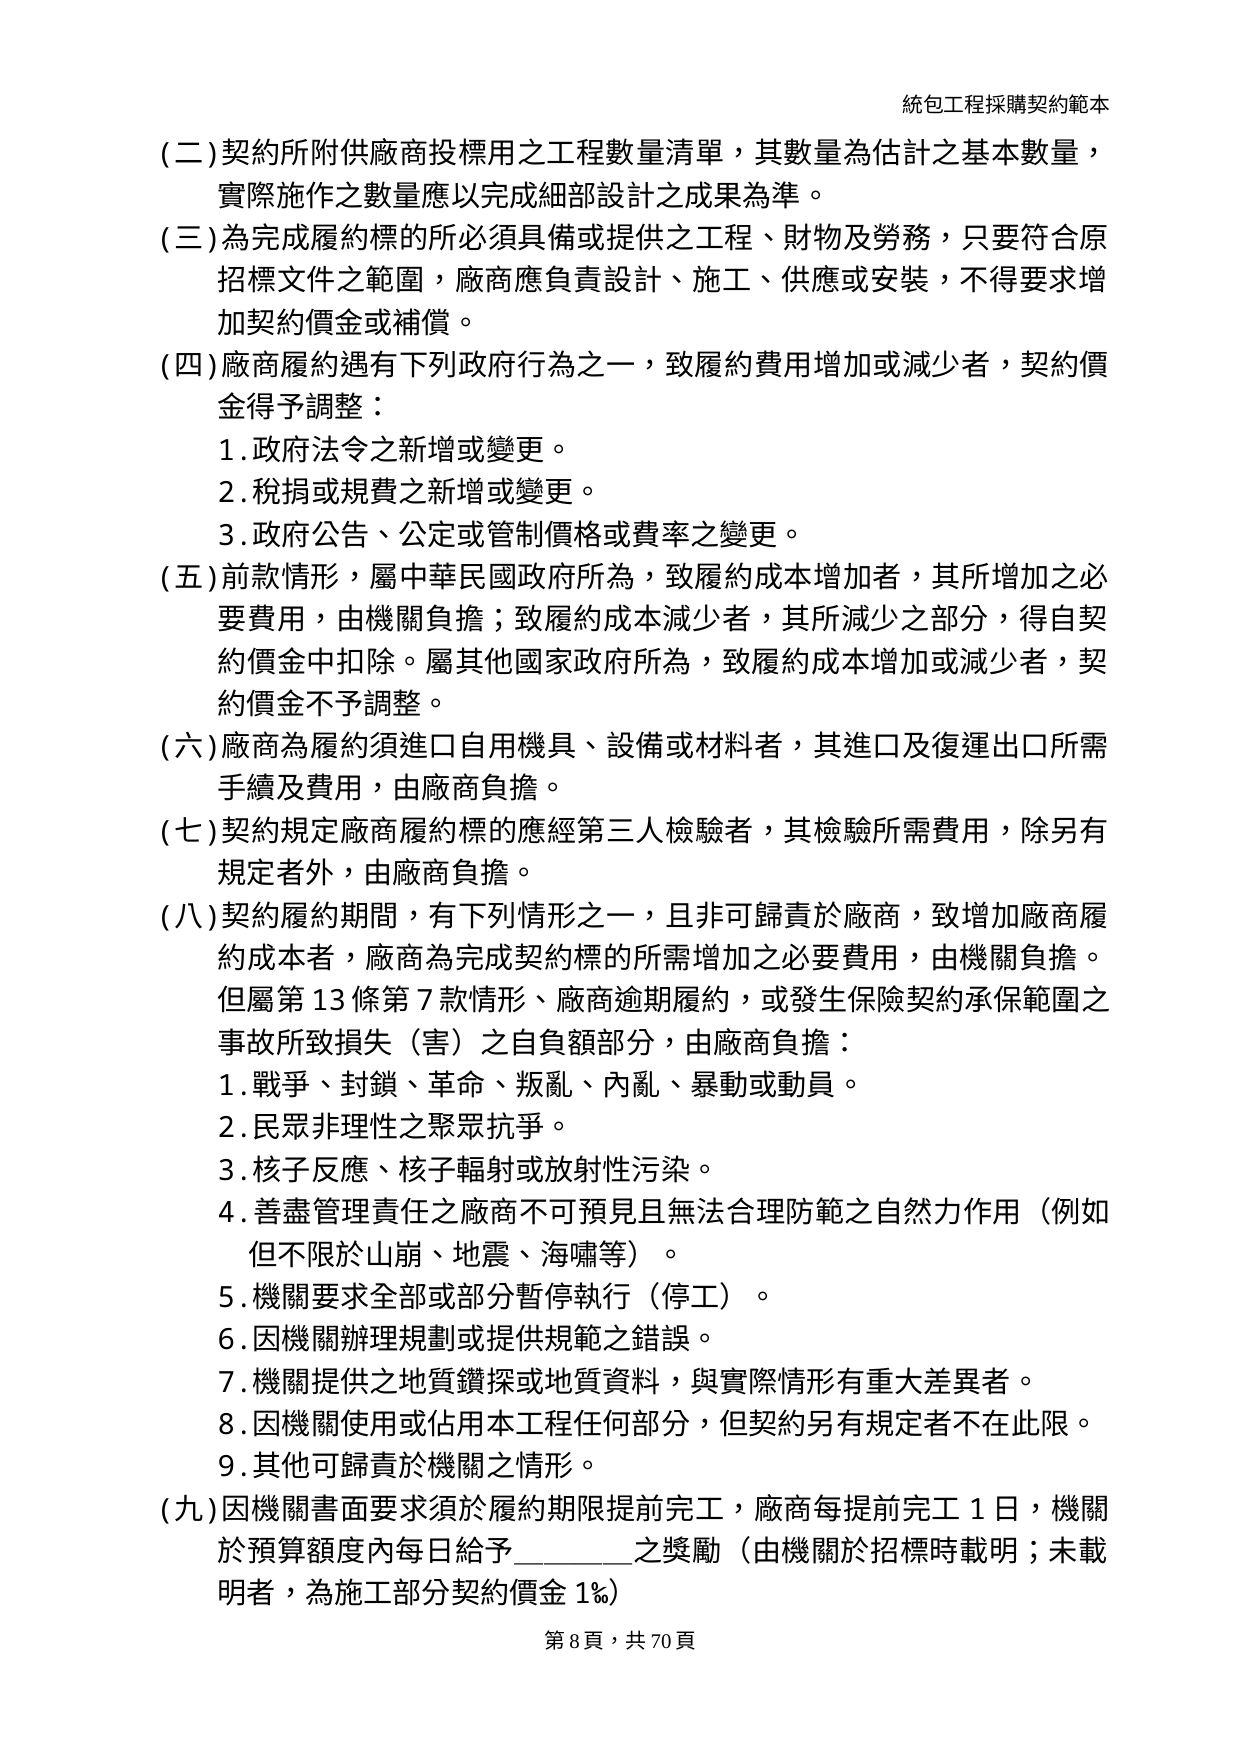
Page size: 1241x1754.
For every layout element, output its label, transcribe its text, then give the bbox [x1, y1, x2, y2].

text (二)契約所附供廠商投標用之工程數量清單，其數量為估計之基本數量，實際施作之數量應以完成細部設計之成果為準。 [156, 130, 1110, 214]
text 3.政府公告、公定或管制價格或費率之變更。 [217, 511, 1110, 553]
text (五)前款情形，屬中華民國政府所為，致履約成本增加者，其所增加之必要費用，由機關負擔；致履約成本減少者，其所減少之部分，得自契約價金中扣除。屬其他國家政府所為，致履約成本增加或減少者，契約價金不予調整。 [156, 553, 1110, 723]
text 4.善盡管理責任之廠商不可預見且無法合理防範之自然力作用（例如但不限於山崩、地震、海嘯等）。 [217, 1189, 1110, 1273]
text (九)因機關書面要求須於履約期限提前完工，廠商每提前完工1日，機關於預算額度內每日給予＿＿＿＿之獎勵（由機關於招標時載明；未載明者，為施工部分契約價金1‰） [156, 1485, 1110, 1612]
text 2.民眾非理性之聚眾抗爭。 [217, 1104, 1110, 1146]
text 6.因機關辦理規劃或提供規範之錯誤。 [217, 1316, 1110, 1358]
text 2.稅捐或規費之新增或變更。 [217, 469, 1110, 511]
text 5.機關要求全部或部分暫停執行（停工）。 [217, 1273, 1110, 1316]
text 7.機關提供之地質鑽探或地質資料，與實際情形有重大差異者。 [217, 1358, 1110, 1401]
text 1.戰爭、封鎖、革命、叛亂、內亂、暴動或動員。 [217, 1061, 1110, 1104]
text (八)契約履約期間，有下列情形之一，且非可歸責於廠商，致增加廠商履約成本者，廠商為完成契約標的所需增加之必要費用，由機關負擔。但屬第13條第7款情形、廠商逾期履約，或發生保險契約承保範圍之事故所致損失（害）之自負額部分，由廠商負擔： [156, 892, 1110, 1061]
text 8.因機關使用或佔用本工程任何部分，但契約另有規定者不在此限。 [217, 1401, 1110, 1443]
text (三)為完成履約標的所必須具備或提供之工程、財物及勞務，只要符合原招標文件之範圍，廠商應負責設計、施工、供應或安裝，不得要求增加契約價金或補償。 [156, 214, 1110, 342]
text (六)廠商為履約須進口自用機具、設備或材料者，其進口及復運出口所需手續及費用，由廠商負擔。 [156, 723, 1110, 807]
text 9.其他可歸責於機關之情形。 [217, 1443, 1110, 1485]
text (四)廠商履約遇有下列政府行為之一，致履約費用增加或減少者，契約價金得予調整： [156, 342, 1110, 426]
text (七)契約規定廠商履約標的應經第三人檢驗者，其檢驗所需費用，除另有規定者外，由廠商負擔。 [156, 807, 1110, 892]
text 1.政府法令之新增或變更。 [217, 426, 1110, 469]
text 3.核子反應、核子輻射或放射性污染。 [217, 1146, 1110, 1189]
